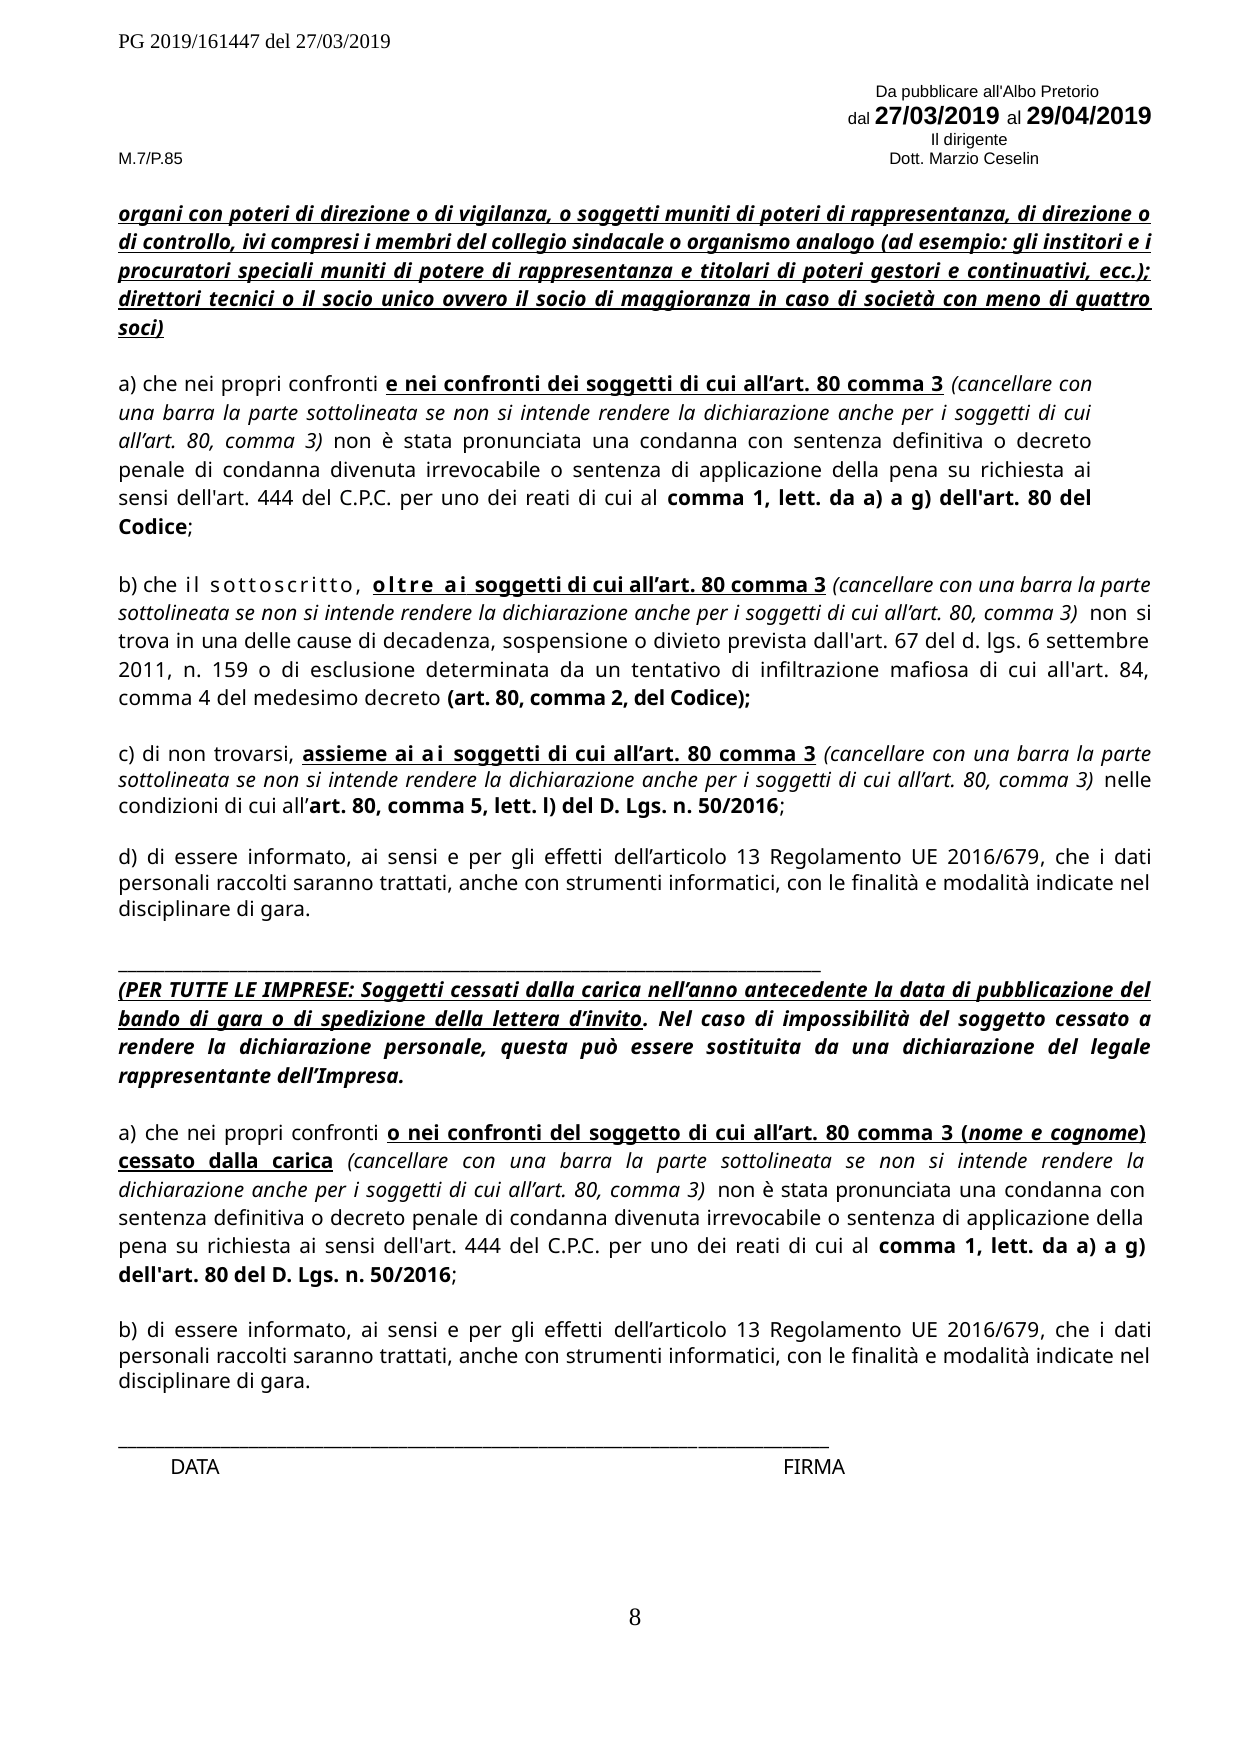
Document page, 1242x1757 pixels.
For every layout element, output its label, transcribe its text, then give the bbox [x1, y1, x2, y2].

text a) che nei propri confronti o nei confronti del soggetto di cui all’art. 80 comma 3 (nome e cognome) cessato dalla carica (cancellare con una barra la parte sottolineata se non si intende rendere la dichiarazione anche per i soggetti di cui all’art. 80, comma 3) non è stata pronunciata una condanna con sentenza definitiva o decreto penale di condanna divenuta irrevocabile o sentenza di applicazione della pena su richiesta ai sensi dell'art. 444 del C.P.C. per uno dei reati di cui al comma 1, lett. da a) a g) dell'art. 80 del D. Lgs. n. 50/2016; [118, 1118, 1146, 1288]
text ____________________________________________________________________________ [118, 1423, 1146, 1452]
text d) di essere informato, ai sensi e per gli effetti dell’articolo 13 Regolamento UE 2016/679, che i dati personali raccolti saranno trattati, anche con strumenti informatici, con le finalità e modalità indicate nel disciplinare di gara. [118, 844, 1152, 921]
text (PER TUTTE LE IMPRESE: Soggetti cessati dalla carica nell’anno antecedente la data di pubblicazione del bando di gara o di spedizione della lettera d’invito. Nel caso di impossibilità del soggetto cessato a rendere la dichiarazione personale, questa può essere sostituita da una dichiarazione del legale rappresentante dell’Impresa. [118, 976, 1152, 1089]
list b) di essere informato, ai sensi e per gli effetti dell’articolo 13 Regolamento UE 2016/679, che i dati personali raccolti saranno trattati, anche con strumenti informatici, con le finalità e modalità indicate nel disciplinare di gara. [118, 1317, 1152, 1394]
text DATA FIRMA [118, 1452, 1152, 1480]
text ____________________________________________________________________________ [118, 947, 1152, 976]
text organi con poteri di direzione o di vigilanza, o soggetti muniti di poteri di rappresentanza, di direzione o di controllo, ivi compresi i membri del collegio sindacale o organismo analogo (ad esempio: gli institori e i procuratori speciali muniti di potere di rappresentanza e titolari di poteri gestori e continuativi, ecc.); direttori tecnici o il socio unico ovvero il socio di maggioranza in caso di società con meno di quattro [118, 199, 1152, 308]
text soci) [118, 310, 1152, 341]
list a) che nei propri confronti e nei confronti dei soggetti di cui all’art. 80 comma 3 (cancellare con una barra la parte sottolineata se non si intende rendere la dichiarazione anche per i soggetti di cui all’art. 80, comma 3) non è stata pronunciata una condanna con sentenza definitiva o decreto penale di condanna divenuta irrevocabile o sentenza di applicazione della pena su richiesta ai sensi dell'art. 444 del C.P.C. per uno dei reati di cui al comma 1, lett. da a) a g) dell'art. 80 del Codice; [118, 369, 1093, 540]
text c) di non trovarsi, assieme ai ai soggetti di cui all’art. 80 comma 3 (cancellare con una barra la parte sottolineata se non si intende rendere la dichiarazione anche per i soggetti di cui all’art. 80, comma 3) nelle condizioni di cui all’art. 80, comma 5, lett. l) del D. Lgs. n. 50/2016; [118, 741, 1152, 818]
text b) che il sottoscritto, oltre ai soggetti di cui all’art. 80 comma 3 (cancellare con una barra la parte sottolineata se non si intende rendere la dichiarazione anche per i soggetti di cui all’art. 80, comma 3) non si trova in una delle cause di decadenza, sospensione o divieto prevista dall'art. 67 del d. lgs. 6 settembre 2011, n. 159 o di esclusione determinata da un tentativo di infiltrazione mafiosa di cui all'art. 84, comma 4 del medesimo decreto (art. 80, comma 2, del Codice); [118, 570, 1152, 712]
